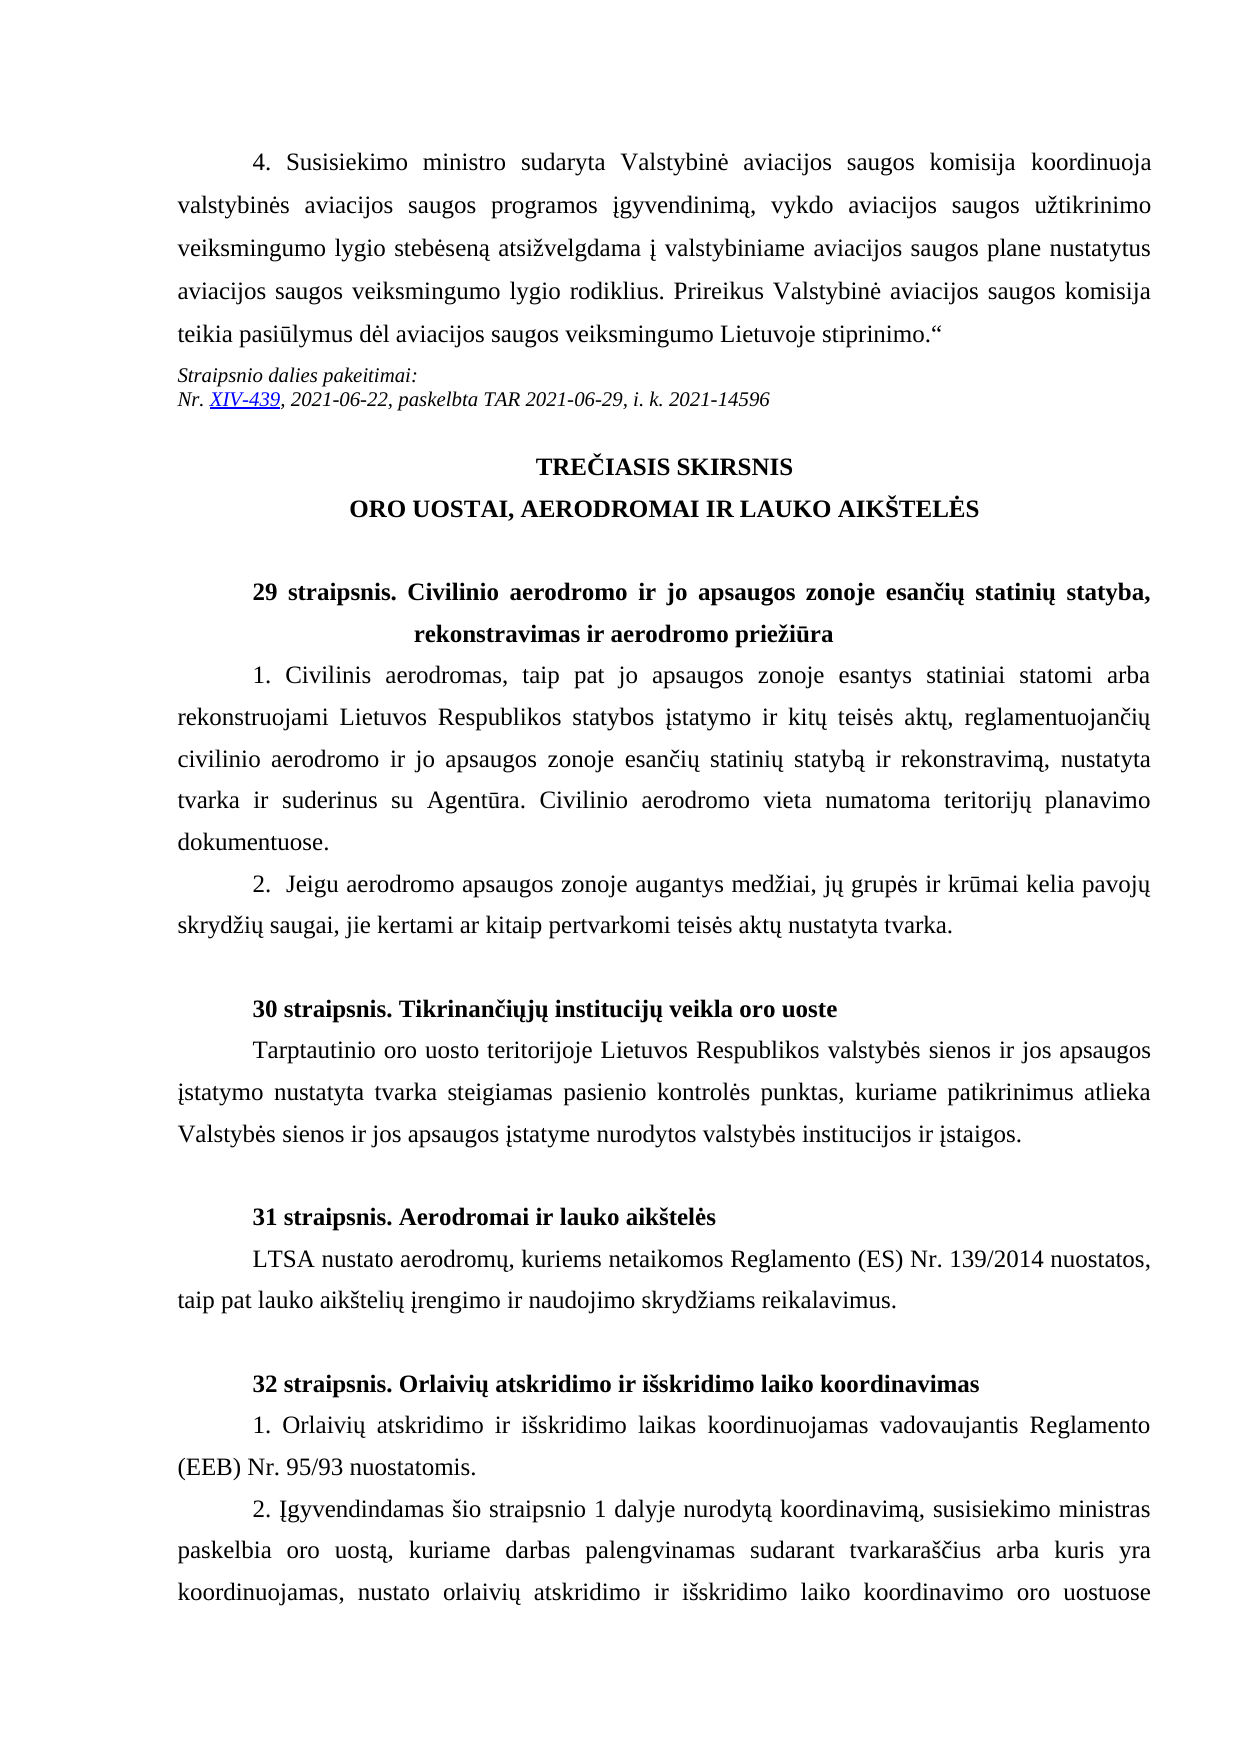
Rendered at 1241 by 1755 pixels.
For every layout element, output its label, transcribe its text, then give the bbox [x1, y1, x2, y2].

text 30 straipsnis. Tikrinančiųjų institucijų veikla oro uoste [177, 981, 1152, 1023]
text 32 straipsnis. Orlaivių atskridimo ir išskridimo laiko koordinavimas [177, 1356, 1152, 1398]
text LTSA nustato aerodromų, kuriems netaikomos Reglamento (ES) Nr. 139/2014 nuostatos, taip pat lauko aikštelių įrengimo ir naudojimo skrydžiams reikalavimus. [177, 1231, 1152, 1314]
text 2. Įgyvendindamas šio straipsnio 1 dalyje nurodytą koordinavimą, susisiekimo ministras paskelbia oro uostą, kuriame darbas palengvinamas sudarant tvarkaraščius arba kuris yra koordinuojamas, nustato orlaivių atskridimo ir išskridimo laiko koordinavimo oro uostuose [177, 1481, 1152, 1606]
text Tarptautinio oro uosto teritorijoje Lietuvos Respublikos valstybės sienos ir jos apsaugos įstatymo nustatyta tvarka steigiamas pasienio kontrolės punktas, kuriame patikrinimus atlieka Valstybės sienos ir jos apsaugos įstatyme nurodytos valstybės institucijos ir įstaigos. [177, 1023, 1152, 1148]
text 29 straipsnis. Civilinio aerodromo ir jo apsaugos zonoje esančių statinių statyba, rekonstravimas ir aerodromo priežiūra [252, 564, 1152, 648]
text 1. Civilinis aerodromas, taip pat jo apsaugos zonoje esantys statiniai statomi arba rekonstruojami Lietuvos Respublikos statybos įstatymo ir kitų teisės aktų, reglamentuojančių civilinio aerodromo ir jo apsaugos zonoje esančių statinių statybą ir rekonstravimą, nustatyta tvarka ir suderinus su Agentūra. Civilinio aerodromo vieta numatoma teritorijų planavimo dokumentuose. [177, 648, 1152, 856]
text Nr. XIV-439, 2021-06-22, paskelbta TAR 2021-06-29, i. k. 2021-14596 [177, 387, 1152, 411]
text Straipsnio dalies pakeitimai: [177, 362, 1152, 387]
text 1. Orlaivių atskridimo ir išskridimo laikas koordinuojamas vadovaujantis Reglamento (EEB) Nr. 95/93 nuostatomis. [177, 1398, 1152, 1481]
text Trečiasis skirsnis [177, 439, 1152, 481]
text 4. Susisiekimo ministro sudaryta Valstybinė aviacijos saugos komisija koordinuoja valstybinės aviacijos saugos programos įgyvendinimą, vykdo aviacijos saugos užtikrinimo veiksmingumo lygio stebėseną atsižvelgdama į valstybiniame aviacijos saugos plane nustatytus aviacijos saugos veiksmingumo lygio rodiklius. Prireikus Valstybinė aviacijos saugos komisija teikia pasiūlymus dėl aviacijos saugos veiksmingumo Lietuvoje stiprinimo.“ [177, 147, 1152, 348]
text ORO UOSTAI, AERODROMAI IR LAUKO AIKŠTELĖS [177, 481, 1152, 523]
text 31 straipsnis. Aerodromai ir lauko aikštelės [177, 1189, 1152, 1231]
text 2. Jeigu aerodromo apsaugos zonoje augantys medžiai, jų grupės ir krūmai kelia pavojų skrydžių saugai, jie kertami ar kitaip pertvarkomi teisės aktų nustatyta tvarka. [177, 856, 1152, 939]
